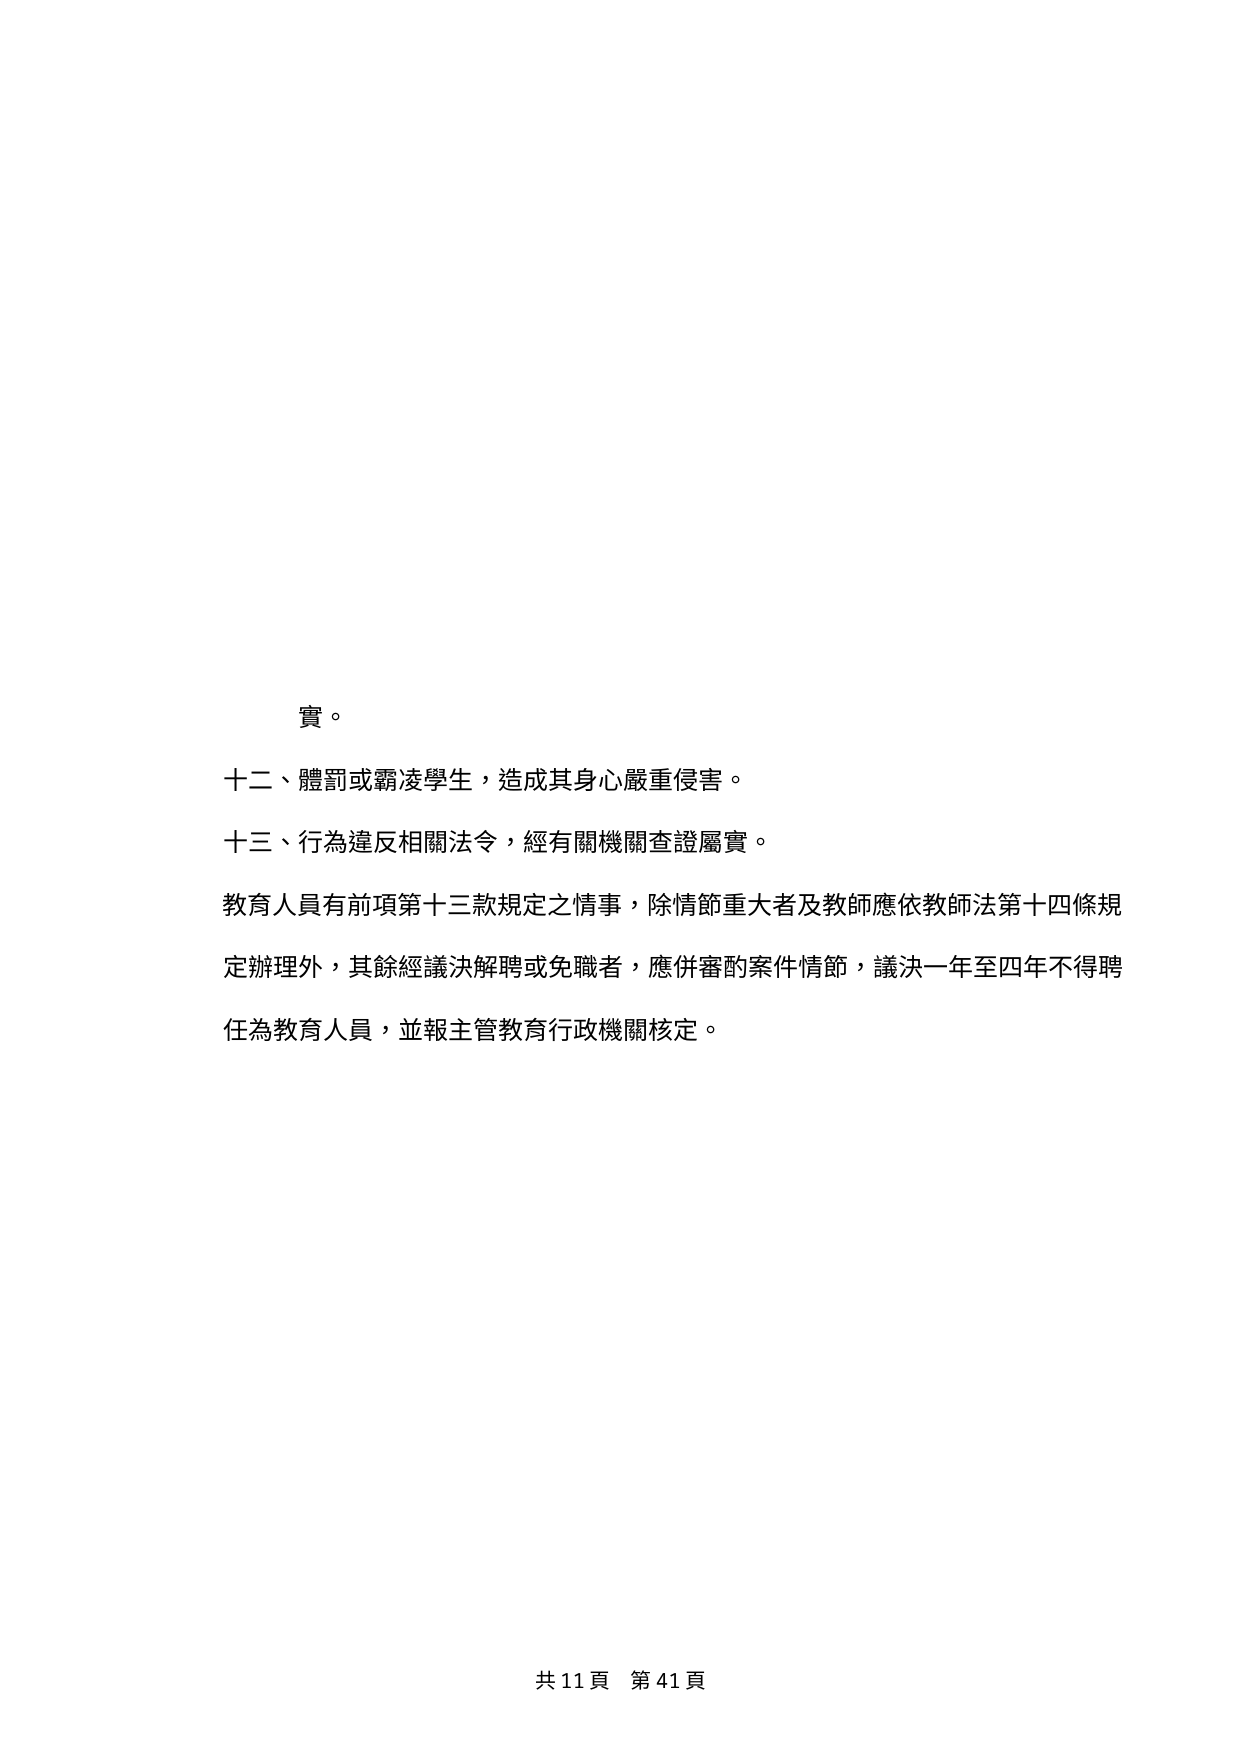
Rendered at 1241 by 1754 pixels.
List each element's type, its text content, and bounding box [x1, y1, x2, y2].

text 十二、體罰或霸凌學生，造成其身心嚴重侵害。 [112, 737, 1128, 799]
text 教育人員有前項第十三款規定之情事，除情節重大者及教師應依教師法第十四條規定辦理外，其餘經議決解聘或免職者，應併審酌案件情節，議決一年至四年不得聘任為教育人員，並報主管教育行政機關核定。 [223, 862, 1128, 1049]
text 實。 [112, 674, 1128, 737]
text 十三、行為違反相關法令，經有關機關查證屬實。 [112, 799, 1128, 862]
